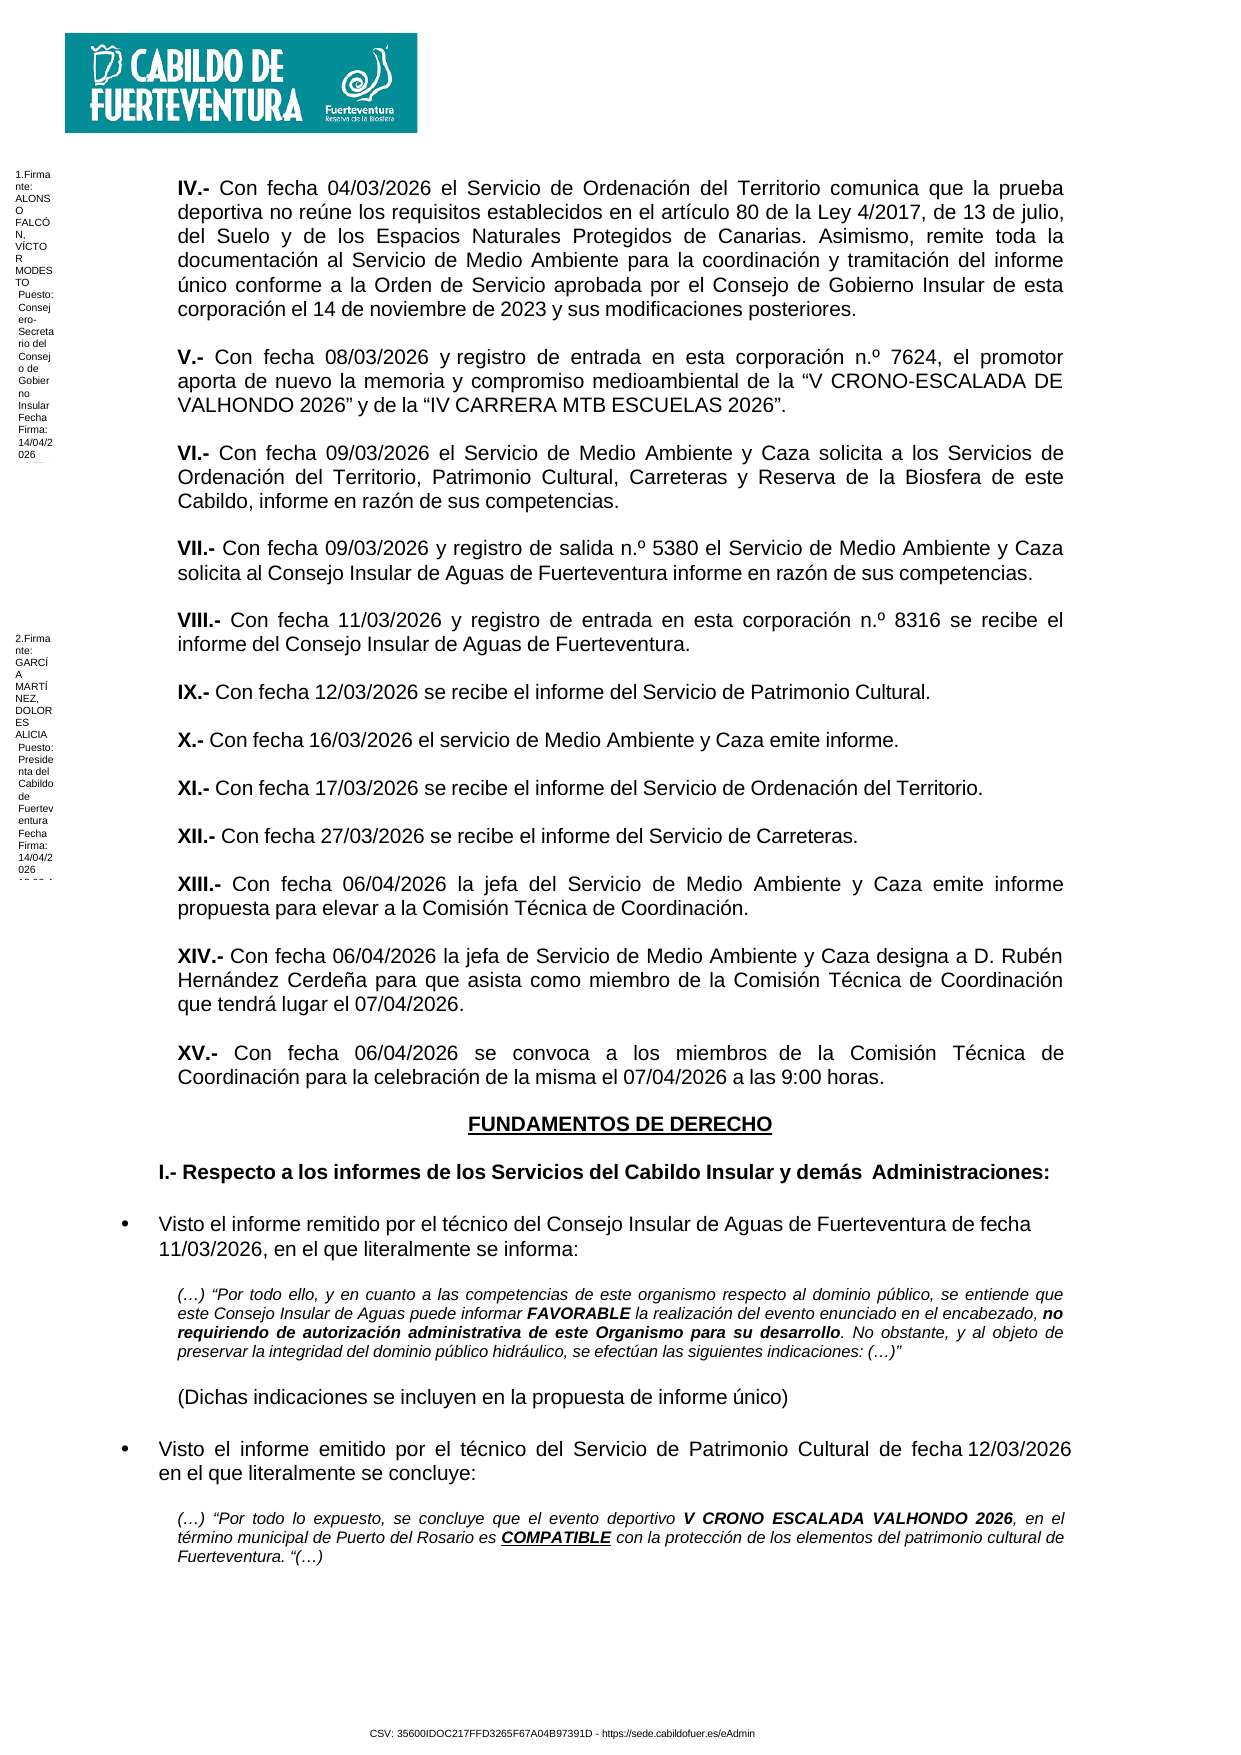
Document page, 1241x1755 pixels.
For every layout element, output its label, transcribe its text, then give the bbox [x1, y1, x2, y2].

text V.- Con fecha 08/03/2026 y registro de entrada en esta corporación n.º 7624, el promotor aporta de nuevo la memoria y compromiso medioambiental de la “V CRONO-ESCALADA DE VALHONDO 2026” y de la “IV CARRERA MTB ESCUELAS 2026”. [177, 345, 1064, 417]
text XI.- Con fecha 17/03/2026 se recibe el informe del Servicio de Ordenación del Territorio. [177, 776, 1080, 800]
subtitle I.- Respecto a los informes de los Servicios del Cabildo Insular y demás Administraciones: [158, 1160, 1064, 1184]
text Puesto: Presidenta del Cabildo de Fuerteventura Fecha Firma: 14/04/2026 13:03:48 [18, 741, 54, 879]
text XIV.- Con fecha 06/04/2026 la jefa de Servicio de Medio Ambiente y Caza designa a D. Rubén Hernández Cerdeña para que asista como miembro de la Comisión Técnica de Coordinación que tendrá lugar el 07/04/2026. [177, 944, 1064, 1016]
text VI.- Con fecha 09/03/2026 el Servicio de Medio Ambiente y Caza solicita a los Servicios de Ordenación del Territorio, Patrimonio Cultural, Carreteras y Reserva de la Biosfera de este Cabildo, informe en razón de sus competencias. [177, 440, 1064, 513]
text (…) “Por todo lo expuesto, se concluye que el evento deportivo V CRONO ESCALADA VALHONDO 2026, en el término municipal de Puerto del Rosario es COMPATIBLE con la protección de los elementos del patrimonio cultural de Fuerteventura. “(…) [177, 1509, 1064, 1566]
text Puesto: Consejero-Secretario del Consejo de Gobierno Insular Fecha Firma: 14/04/2026 12:57:14 [18, 289, 54, 463]
text (…) “Por todo ello, y en cuanto a las competencias de este organismo respecto al dominio público, se entiende que este Consejo Insular de Aguas puede informar FAVORABLE la realización del evento enunciado en el encabezado, no requiriendo de autorización administrativa de este Organismo para su desarrollo. No obstante, y al objeto de preservar la integridad del dominio público hidráulico, se efectúan las siguientes indicaciones: (…)” [177, 1284, 1064, 1361]
text X.- Con fecha 16/03/2026 el servicio de Medio Ambiente y Caza emite informe. [177, 728, 1080, 752]
text 2.Firmante: GARCÍA MARTÍNEZ, DOLORES ALICIA [15, 633, 54, 741]
text XIII.- Con fecha 06/04/2026 la jefa del Servicio de Medio Ambiente y Caza emite informe propuesta para elevar a la Comisión Técnica de Coordinación. [177, 872, 1064, 920]
text XV.- Con fecha 06/04/2026 se convoca a los miembros de la Comisión Técnica de Coordinación para la celebración de la misma el 07/04/2026 a las 9:00 horas. [177, 1040, 1064, 1089]
text IX.- Con fecha 12/03/2026 se recibe el informe del Servicio de Patrimonio Cultural. [177, 680, 1080, 704]
list Visto el informe emitido por el técnico del Servicio de Patrimonio Cultural de fecha 12/03/2026 en el que literalmente se concluye: [121, 1435, 1080, 1485]
text XII.- Con fecha 27/03/2026 se recibe el informe del Servicio de Carreteras. [177, 824, 1080, 848]
text VII.- Con fecha 09/03/2026 y registro de salida n.º 5380 el Servicio de Medio Ambiente y Caza solicita al Consejo Insular de Aguas de Fuerteventura informe en razón de sus competencias. [177, 536, 1064, 584]
text VIII.- Con fecha 11/03/2026 y registro de entrada en esta corporación n.º 8316 se recibe el informe del Consejo Insular de Aguas de Fuerteventura. [177, 608, 1064, 656]
text [13, 167, 54, 463]
text IV.- Con fecha 04/03/2026 el Servicio de Ordenación del Territorio comunica que la prueba deportiva no reúne los requisitos establecidos en el artículo 80 de la Ley 4/2017, de 13 de julio, del Suelo y de los Espacios Naturales Protegidos de Canarias. Asimismo, remite toda la documentación al Servicio de Medio Ambiente para la coordinación y tramitación del informe único conforme a la Orden de Servicio aprobada por el Consejo de Gobierno Insular de esta corporación el 14 de noviembre de 2023 y sus modificaciones posteriores. [177, 176, 1064, 321]
list Visto el informe remitido por el técnico del Consejo Insular de Aguas de Fuerteventura de fecha 11/03/2026, en el que literalmente se informa: [121, 1210, 1049, 1261]
text (Dichas indicaciones se incluyen en la propuesta de informe único) [177, 1385, 1080, 1409]
text 1.Firmante: ALONSO FALCÓN, VÍCTOR MODESTO [15, 169, 54, 288]
text FUNDAMENTOS DE DERECHO [466, 1112, 774, 1136]
